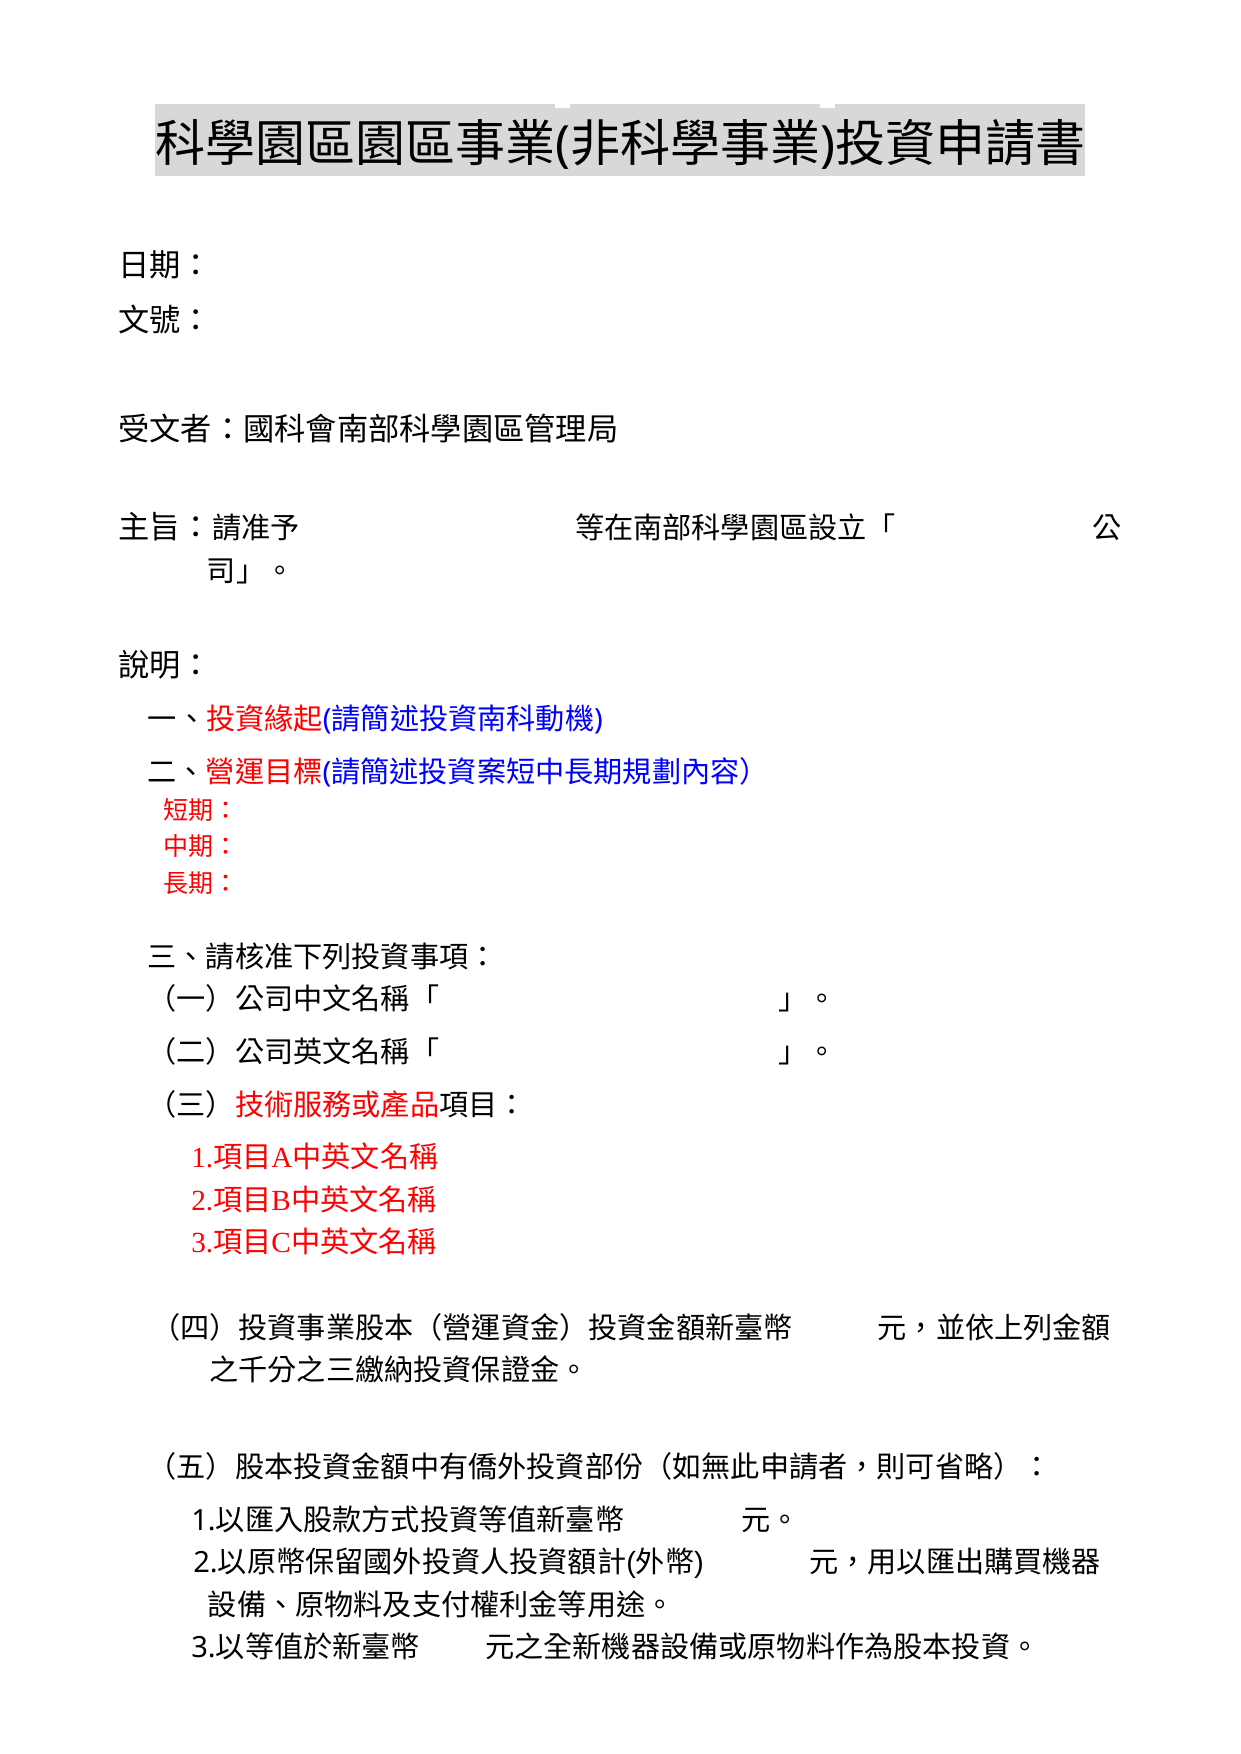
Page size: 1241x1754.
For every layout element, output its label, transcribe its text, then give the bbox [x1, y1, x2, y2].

text 2.項目B中英文名稱 [118, 1176, 1122, 1218]
text 短期： [118, 791, 1122, 827]
text 3.以等值於新臺幣 元之全新機器設備或原物料作為股本投資。 [118, 1623, 1122, 1666]
text 受文者：國科會南部科學園區管理局 [118, 404, 1122, 449]
text 科學園區園區事業(非科學事業)投資申請書 [118, 103, 1122, 176]
text 二、營運目標(請簡述投資案短中長期規劃內容） [118, 748, 1122, 791]
text （三）技術服務或產品項目： [118, 1081, 1122, 1123]
text 2.以原幣保留國外投資人投資額計(外幣) 元，用以匯出購買機器設備、原物料及支付權利金等用途。 [193, 1539, 1122, 1623]
text 中期： [118, 827, 1122, 863]
text 文號： [118, 295, 1122, 341]
text （五）股本投資金額中有僑外投資部份（如無此申請者，則可省略）： [118, 1444, 1122, 1486]
text 日期： [118, 240, 1122, 285]
text （二）公司英文名稱「 」。 [118, 1028, 1122, 1071]
text 三、請核准下列投資事項： [118, 933, 1122, 976]
text 1.以匯入股款方式投資等值新臺幣 元。 [118, 1496, 1122, 1539]
text 一、投資緣起(請簡述投資南科動機) [118, 695, 1122, 738]
text 3.項目C中英文名稱 [118, 1218, 1122, 1261]
text 1.項目A中英文名稱 [118, 1134, 1122, 1176]
text （四）投資事業股本（營運資金）投資金額新臺幣 元，並依上列金額之千分之三繳納投資保證金。 [151, 1305, 1122, 1389]
text 長期： [118, 863, 1122, 899]
text 主旨：請准予 等在南部科學園區設立「 公司」。 [118, 502, 1122, 590]
text （一）公司中文名稱「 」。 [118, 976, 1122, 1018]
text 說明： [118, 640, 1122, 685]
